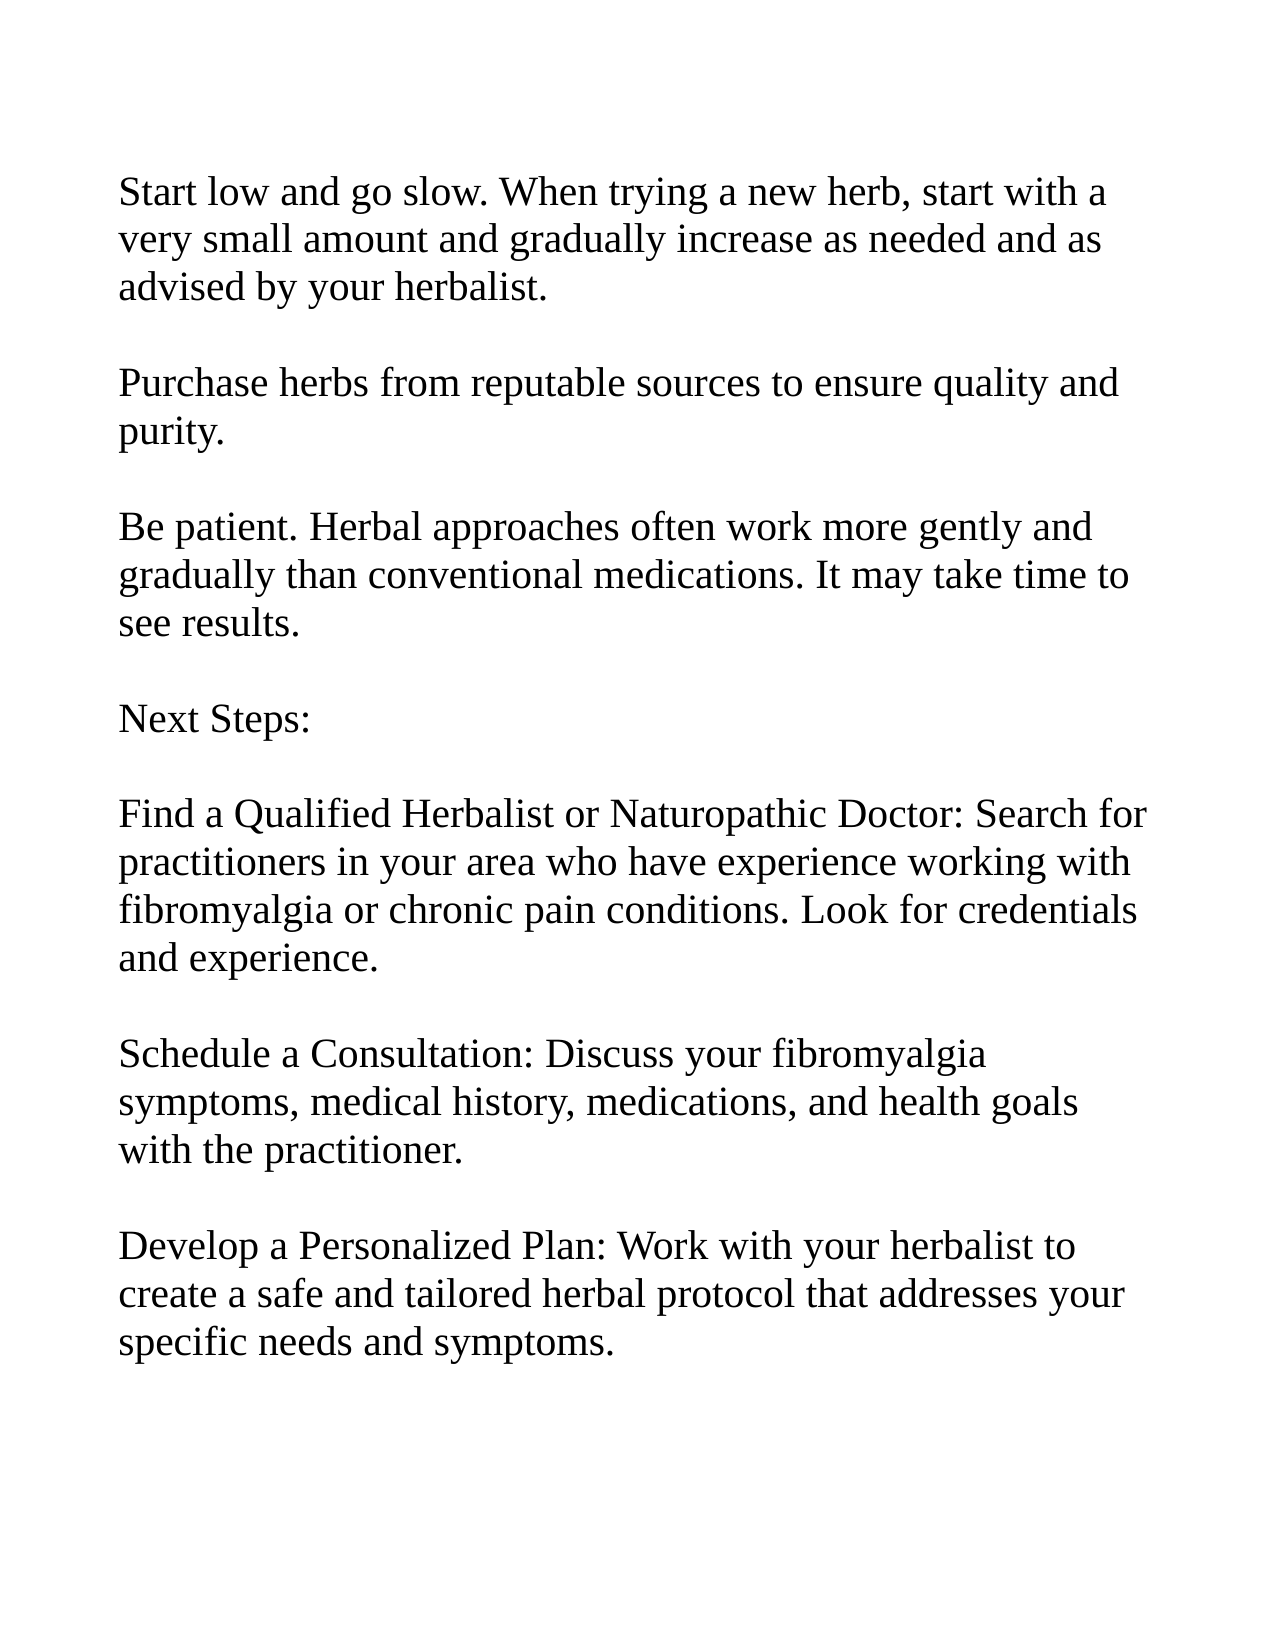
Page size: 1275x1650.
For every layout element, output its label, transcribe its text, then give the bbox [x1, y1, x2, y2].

text Purchase herbs from reputable sources to ensure quality and purity. [118, 358, 1157, 453]
text Be patient. Herbal approaches often work more gently and gradually than conventional medications. It may take time to see results. [118, 501, 1157, 645]
text Develop a Personalized Plan: Work with your herbalist to create a safe and tailored herbal protocol that addresses your specific needs and symptoms. [118, 1220, 1157, 1364]
text Find a Qualified Herbalist or Naturopathic Doctor: Search for practitioners in your area who have experience working with fibromyalgia or chronic pain conditions. Look for credentials and experience. [118, 789, 1157, 981]
text Schedule a Consultation: Discuss your fibromyalgia symptoms, medical history, medications, and health goals with the practitioner. [118, 1028, 1157, 1172]
text Start low and go slow. When trying a new herb, start with a very small amount and gradually increase as needed and as advised by your herbalist. [118, 166, 1157, 310]
text Next Steps: [118, 693, 1157, 741]
